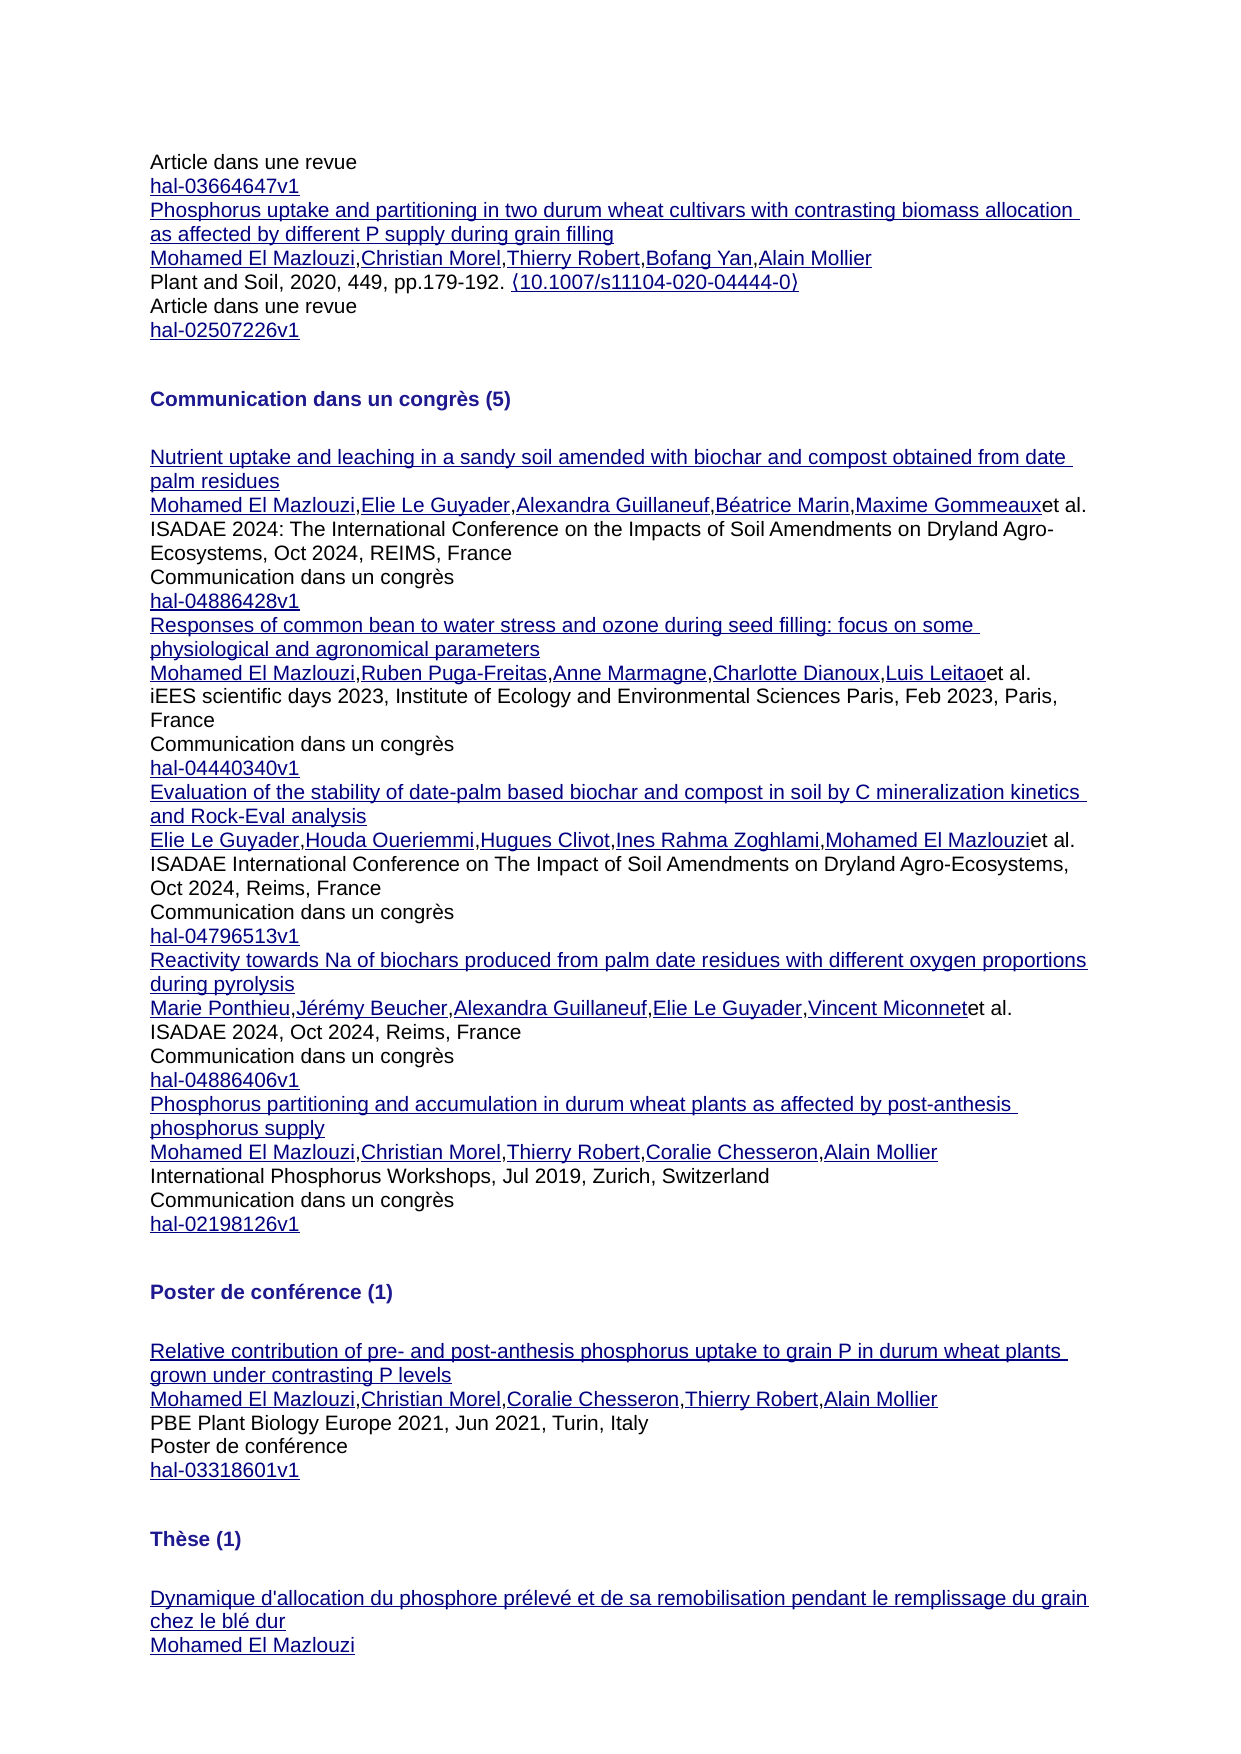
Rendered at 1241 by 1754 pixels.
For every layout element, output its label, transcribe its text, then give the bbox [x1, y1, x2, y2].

table_cell Evaluation of the stability of date-palm based biochar and compost in soil by C mineralization kinetics and Rock-Eval analysis Elie Le Guyader,Houda Oueriemmi,Hugues Clivot,Ines Rahma Zoghlami,Mohamed El Mazlouziet al. ISADAE International Conference on The Impact of Soil Amendments on Dryland Agro-Ecosystems, Oct 2024, Reims, France Communication dans un congrès hal-04796513v1 [150, 780, 1090, 948]
subtitle Thèse (1) [150, 1527, 1090, 1551]
table_cell Responses of common bean to water stress and ozone during seed filling: focus on some physiological and agronomical parameters Mohamed El Mazlouzi,Ruben Puga-Freitas,Anne Marmagne,Charlotte Dianoux,Luis Leitaoet al. iEES scientific days 2023, Institute of Ecology and Environmental Sciences Paris, Feb 2023, Paris, France Communication dans un congrès hal-04440340v1 [150, 613, 1090, 780]
table_header Relative contribution of pre- and post-anthesis phosphorus uptake to grain P in durum wheat plants grown under contrasting P levels Mohamed El Mazlouzi,Christian Morel,Coralie Chesseron,Thierry Robert,Alain Mollier PBE Plant Biology Europe 2021, Jun 2021, Turin, Italy Poster de conférence hal-03318601v1 [150, 1339, 1090, 1482]
table_header Dynamique d'allocation du phosphore prélevé et de sa remobilisation pendant le remplissage du grain chez le blé dur Mohamed El Mazlouzi [150, 1585, 1090, 1657]
subtitle Communication dans un congrès (5) [150, 386, 1090, 410]
table_cell Article dans une revue hal-03664647v1 [150, 150, 1090, 198]
table_header Nutrient uptake and leaching in a sandy soil amended with biochar and compost obtained from date palm residues Mohamed El Mazlouzi,Elie Le Guyader,Alexandra Guillaneuf,Béatrice Marin,Maxime Gommeauxet al. ISADAE 2024: The International Conference on the Impacts of Soil Amendments on Dryland Agro-Ecosystems, Oct 2024, REIMS, France Communication dans un congrès hal-04886428v1 [150, 445, 1090, 612]
subtitle Poster de conférence (1) [150, 1280, 1090, 1304]
table_cell Reactivity towards Na of biochars produced from palm date residues with different oxygen proportions during pyrolysis Marie Ponthieu,Jérémy Beucher,Alexandra Guillaneuf,Elie Le Guyader,Vincent Miconnetet al. ISADAE 2024, Oct 2024, Reims, France Communication dans un congrès hal-04886406v1 [150, 948, 1090, 1092]
table_cell Phosphorus partitioning and accumulation in durum wheat plants as affected by post-anthesis phosphorus supply Mohamed El Mazlouzi,Christian Morel,Thierry Robert,Coralie Chesseron,Alain Mollier International Phosphorus Workshops, Jul 2019, Zurich, Switzerland Communication dans un congrès hal-02198126v1 [150, 1092, 1090, 1235]
table_cell Phosphorus uptake and partitioning in two durum wheat cultivars with contrasting biomass allocation as affected by different P supply during grain filling Mohamed El Mazlouzi,Christian Morel,Thierry Robert,Bofang Yan,Alain Mollier Plant and Soil, 2020, 449, pp.179-192. ⟨10.1007/s11104-020-04444-0⟩ Article dans une revue hal-02507226v1 [150, 198, 1090, 342]
